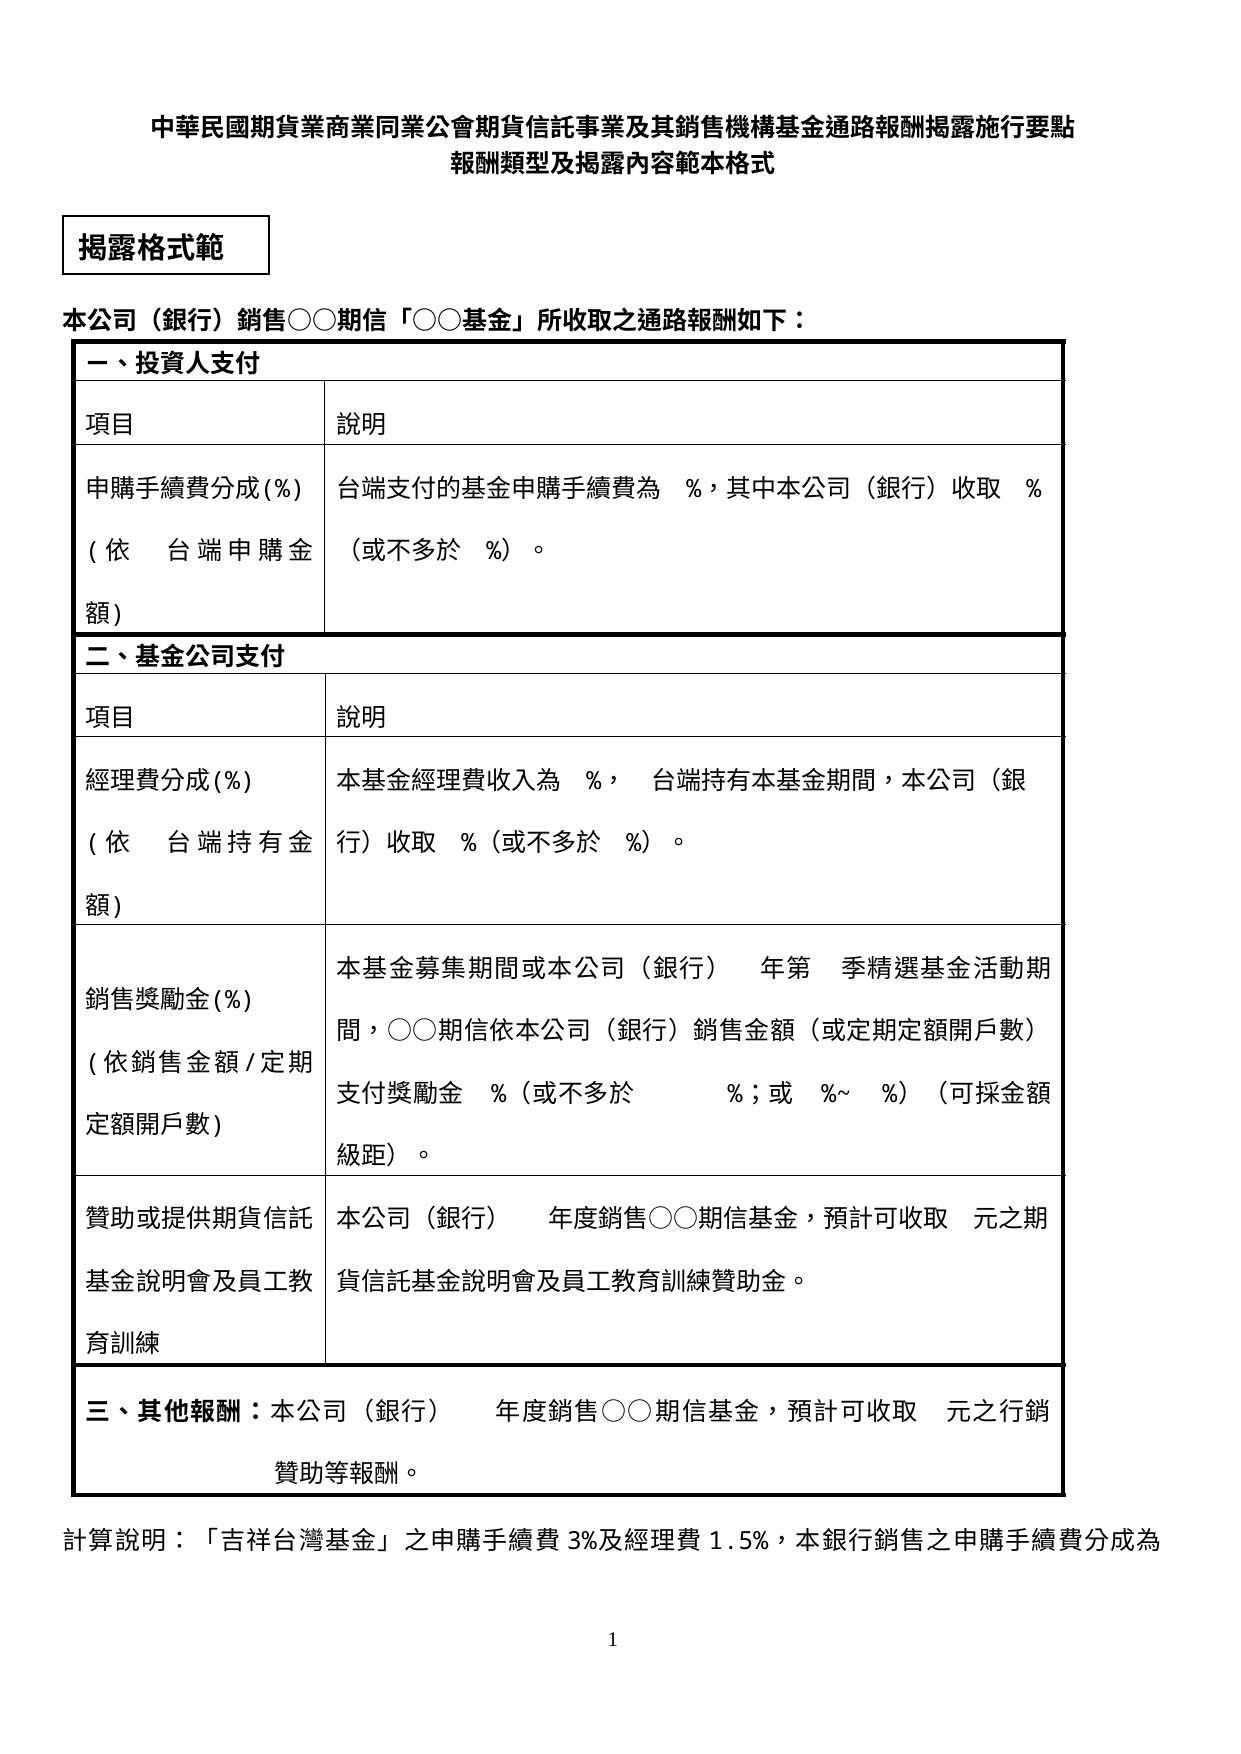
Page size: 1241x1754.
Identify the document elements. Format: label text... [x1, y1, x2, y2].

table_cell 項目 [76, 381, 324, 444]
table_header ㄧ、投資人支付 [76, 344, 1061, 380]
table_cell 項目 [76, 674, 325, 736]
table_cell 本公司（銀行） 年度銷售○○期信基金，預計可收取 元之期貨信託基金說明會及員工教育訓練贊助金。 [326, 1176, 1061, 1363]
table_cell 銷售獎勵金(%) (依銷售金額/定期定額開戶數) [76, 925, 325, 1175]
table_cell 本基金經理費收入為 %， 台端持有本基金期間，本公司（銀行）收取 %（或不多於 %）。 [326, 737, 1061, 924]
table_cell 經理費分成(%) (依 台端持有金額) [76, 737, 325, 924]
text 中華民國期貨業商業同業公會期貨信託事業及其銷售機構基金通路報酬揭露施行要點 [66, 108, 1159, 144]
table_cell 三、其他報酬：本公司（銀行） 年度銷售○○期信基金，預計可收取 元之行銷 贊助等報酬。 [76, 1367, 1061, 1492]
text [64, 217, 268, 273]
table_cell 說明 [325, 381, 1061, 444]
table_cell 台端支付的基金申購手續費為 %，其中本公司（銀行）收取 %（或不多於 %）。 [325, 445, 1061, 632]
text 本公司（銀行）銷售○○期信「○○基金」所收取之通路報酬如下： [62, 277, 1162, 339]
table_cell 申購手續費分成(%) (依 台端申購金額) [76, 445, 324, 632]
table_cell 贊助或提供期貨信託基金說明會及員工教育訓練 [76, 1176, 325, 1363]
table_cell 說明 [326, 674, 1061, 736]
text 計算說明：「吉祥台灣基金」之申購手續費3%及經理費1.5%，本銀行銷售之申購手續費分成為 [62, 1497, 1162, 1559]
text 報酬類型及揭露內容範本格式 [66, 144, 1159, 180]
table_cell 本基金募集期間或本公司（銀行） 年第 季精選基金活動期間，○○期信依本公司（銀行）銷售金額（或定期定額開戶數）支付獎勵金 %（或不多於 %；或 %~ %）（可採金額級距）。 [326, 925, 1061, 1175]
text 揭露格式範本 [78, 224, 253, 265]
table_cell 二、基金公司支付 [76, 637, 1061, 673]
